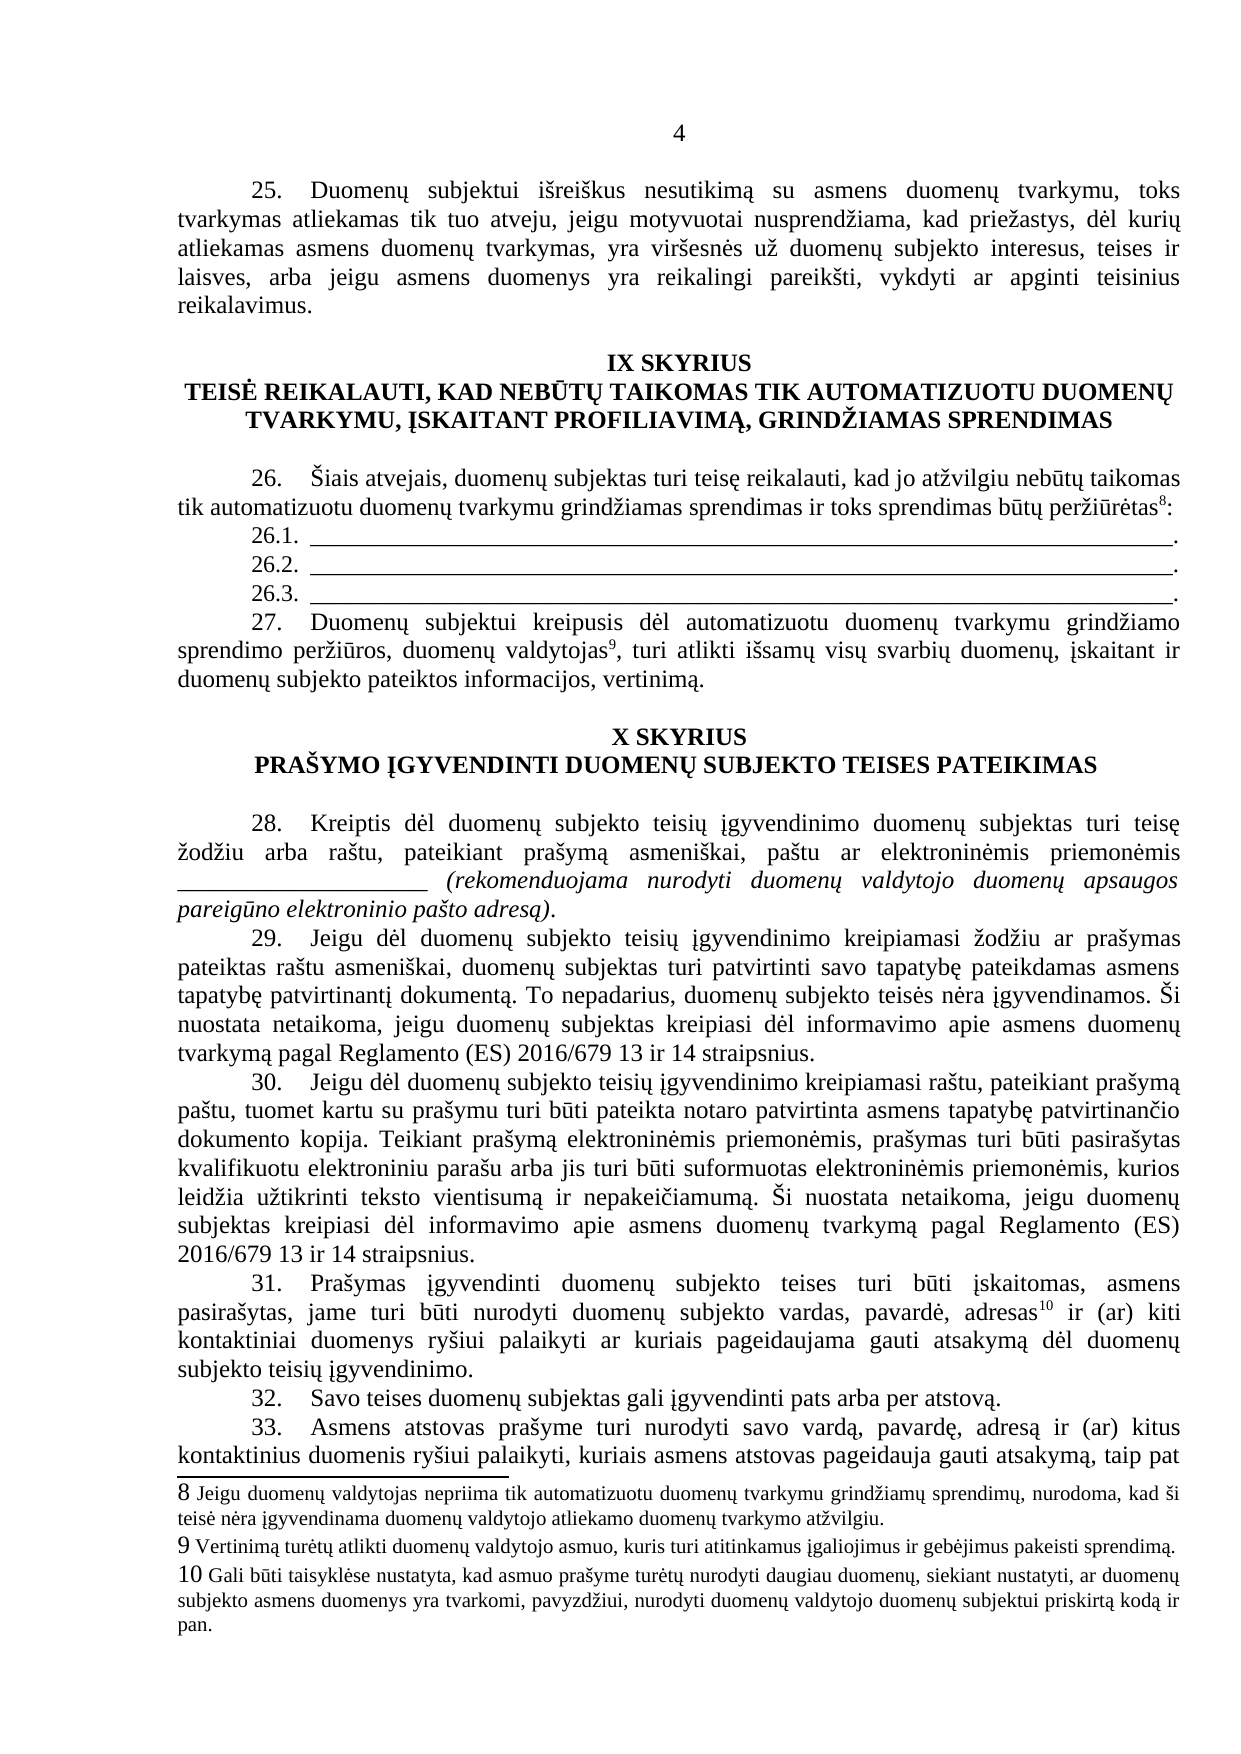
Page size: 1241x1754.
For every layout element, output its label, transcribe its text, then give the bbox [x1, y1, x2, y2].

text 32. Savo teises duomenų subjektas gali įgyvendinti pats arba per atstovą. [177, 1383, 1181, 1412]
text 29. Jeigu dėl duomenų subjekto teisių įgyvendinimo kreipiamasi žodžiu ar prašymas pateiktas raštu asmeniškai, duomenų subjektas turi patvirtinti savo tapatybę pateikdamas asmens tapatybę patvirtinantį dokumentą. To nepadarius, duomenų subjekto teisės nėra įgyvendinamos. Ši nuostata netaikoma, jeigu duomenų subjektas kreipiasi dėl informavimo apie asmens duomenų tvarkymą pagal Reglamento (ES) 2016/679 13 ir 14 straipsnius. [177, 923, 1181, 1067]
text 25. Duomenų subjektui išreiškus nesutikimą su asmens duomenų tvarkymu, toks tvarkymas atliekamas tik tuo atveju, jeigu motyvuotai nusprendžiama, kad priežastys, dėl kurių atliekamas asmens duomenų tvarkymas, yra viršesnės už duomenų subjekto interesus, teises ir laisves, arba jeigu asmens duomenys yra reikalingi pareikšti, vykdyti ar apginti teisinius reikalavimus. [177, 176, 1181, 319]
text 26.3. _____________________________________________________________________. [177, 578, 1181, 607]
text 31. Prašymas įgyvendinti duomenų subjekto teises turi būti įskaitomas, asmens pasirašytas, jame turi būti nurodyti duomenų subjekto vardas, pavardė, adresas ir (ar) kiti kontaktiniai duomenys ryšiui palaikyti ar kuriais pageidaujama gauti atsakymą dėl duomenų subjekto teisių įgyvendinimo. [177, 1268, 1181, 1383]
text IX SKYRIUS [177, 348, 1181, 377]
text PRAŠYMO ĮGYVENDINTI DUOMENŲ SUBJEKTO TEISES PATEIKIMAS [177, 751, 1181, 779]
text X SKYRIUS [177, 722, 1181, 751]
text 28. Kreiptis dėl duomenų subjekto teisių įgyvendinimo duomenų subjektas turi teisę žodžiu arba raštu, pateikiant prašymą asmeniškai, paštu ar elektroninėmis priemonėmis ____________________ (rekomenduojama nurodyti duomenų valdytojo duomenų apsaugos pareigūno elektroninio pašto adresą). [177, 808, 1181, 923]
text 26. Šiais atvejais, duomenų subjektas turi teisę reikalauti, kad jo atžvilgiu nebūtų taikomas tik automatizuotu duomenų tvarkymu grindžiamas sprendimas ir toks sprendimas būtų peržiūrėtas: [177, 463, 1181, 521]
text 26.2. _____________________________________________________________________. [177, 549, 1181, 578]
text 26.1. _____________________________________________________________________. [177, 521, 1181, 549]
text Gali būti taisyklėse nustatyta, kad asmuo prašyme turėtų nurodyti daugiau duomenų, siekiant nustatyti, ar duomenų subjekto asmens duomenys yra tvarkomi, pavyzdžiui, nurodyti duomenų valdytojo duomenų subjektui priskirtą kodą ir pan. [177, 1559, 1181, 1636]
text 27. Duomenų subjektui kreipusis dėl automatizuotu duomenų tvarkymu grindžiamo sprendimo peržiūros, duomenų valdytojas, turi atlikti išsamų visų svarbių duomenų, įskaitant ir duomenų subjekto pateiktos informacijos, vertinimą. [177, 607, 1181, 693]
text Vertinimą turėtų atlikti duomenų valdytojo asmuo, kuris turi atitinkamus įgaliojimus ir gebėjimus pakeisti sprendimą. [177, 1530, 1181, 1559]
text Jeigu duomenų valdytojas nepriima tik automatizuotu duomenų tvarkymu grindžiamų sprendimų, nurodoma, kad ši teisė nėra įgyvendinama duomenų valdytojo atliekamo duomenų tvarkymo atžvilgiu. [177, 1477, 1181, 1530]
text TEISĖ REIKALAUTI, KAD NEBŪTŲ TAIKOMAS TIK AUTOMATIZUOTU DUOMENŲ TVARKYMU, ĮSKAITANT PROFILIAVIMĄ, GRINDŽIAMAS SPRENDIMAS [177, 377, 1181, 434]
text 33. Asmens atstovas prašyme turi nurodyti savo vardą, pavardę, adresą ir (ar) kitus kontaktinius duomenis ryšiui palaikyti, kuriais asmens atstovas pageidauja gauti atsakymą, taip pat [177, 1412, 1181, 1469]
text 30. Jeigu dėl duomenų subjekto teisių įgyvendinimo kreipiamasi raštu, pateikiant prašymą paštu, tuomet kartu su prašymu turi būti pateikta notaro patvirtinta asmens tapatybę patvirtinančio dokumento kopija. Teikiant prašymą elektroninėmis priemonėmis, prašymas turi būti pasirašytas kvalifikuotu elektroniniu parašu arba jis turi būti suformuotas elektroninėmis priemonėmis, kurios leidžia užtikrinti teksto vientisumą ir nepakeičiamumą. Ši nuostata netaikoma, jeigu duomenų subjektas kreipiasi dėl informavimo apie asmens duomenų tvarkymą pagal Reglamento (ES) 2016/679 13 ir 14 straipsnius. [177, 1067, 1181, 1268]
